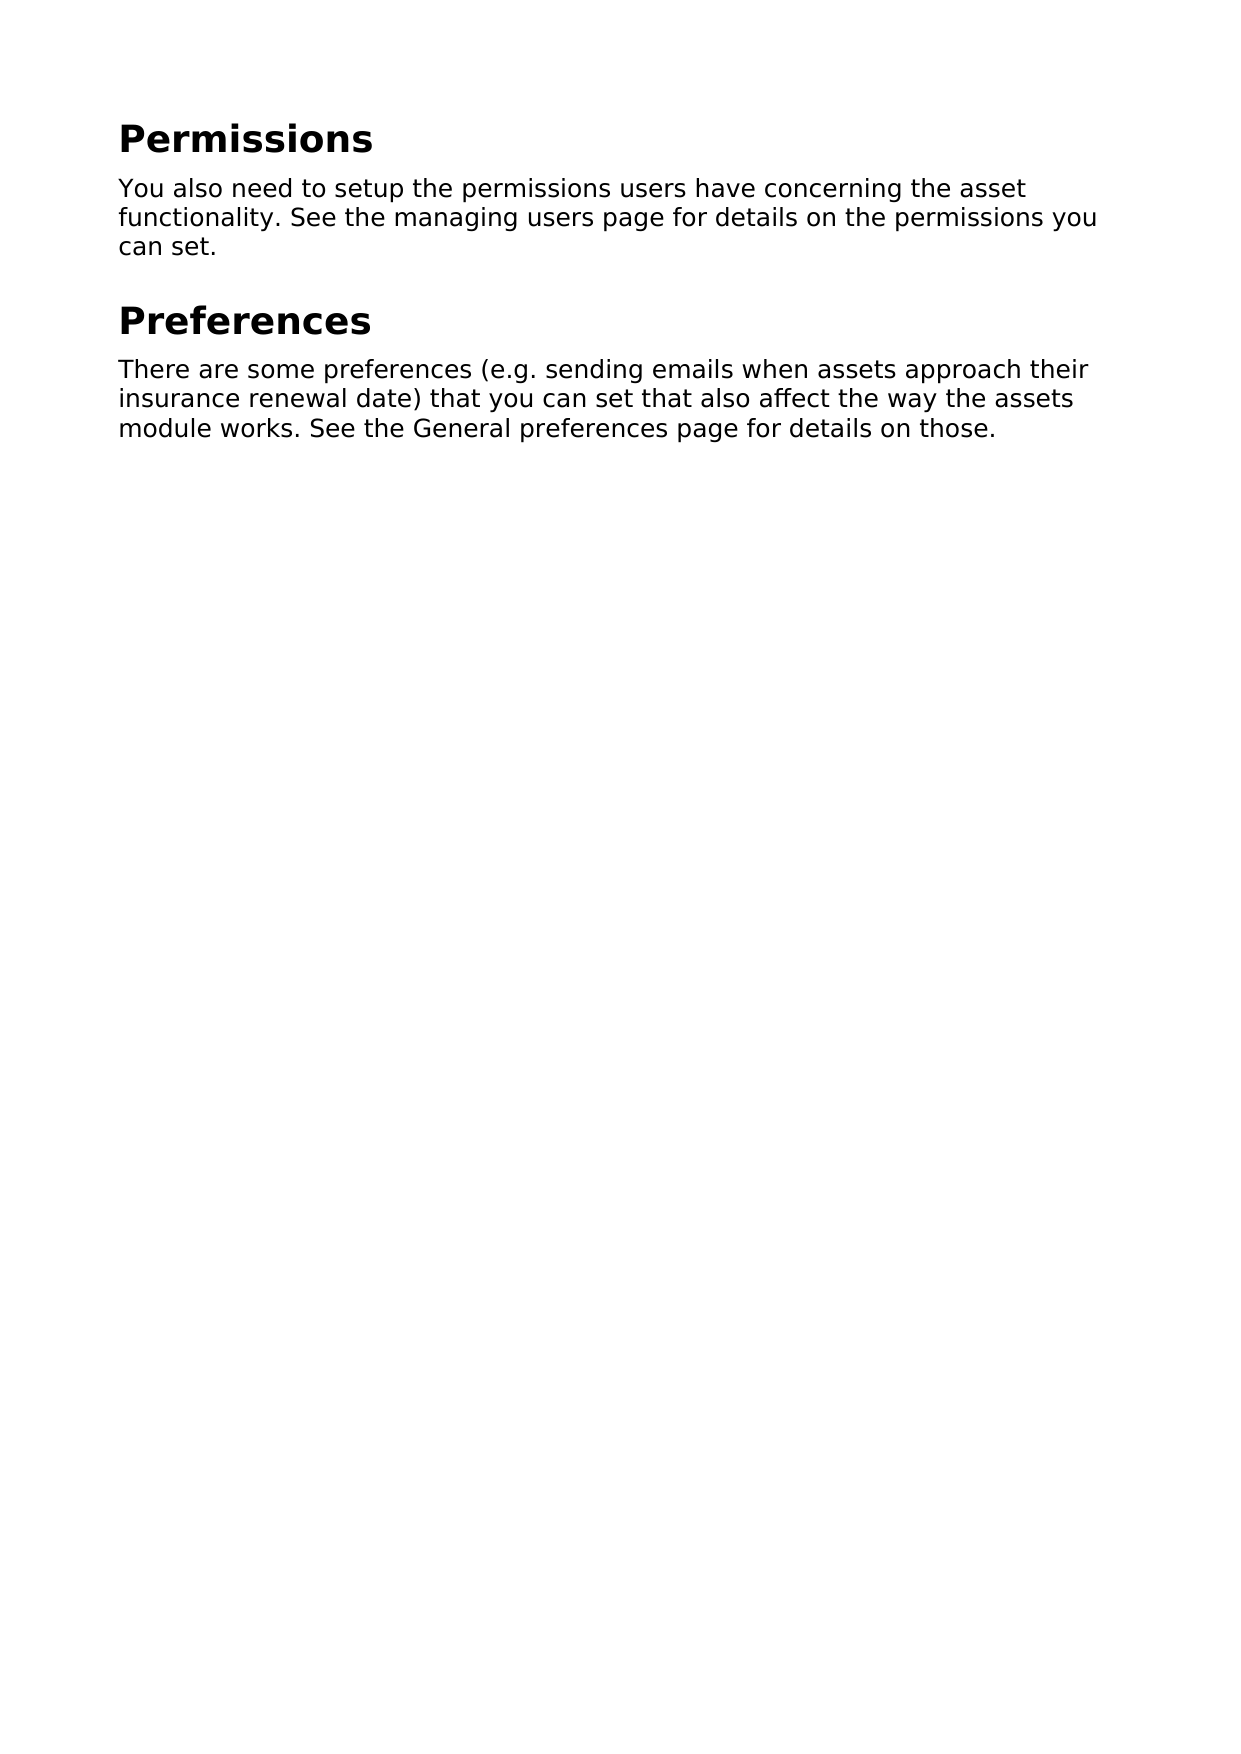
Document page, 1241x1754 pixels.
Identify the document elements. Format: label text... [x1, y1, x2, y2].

subtitle Preferences [118, 299, 1122, 343]
subtitle Permissions [118, 118, 1122, 162]
text There are some preferences (e.g. sending emails when assets approach their insurance renewal date) that you can set that also affect the way the assets module works. See the General preferences page for details on those. [118, 355, 1122, 443]
text You also need to setup the permissions users have concerning the asset functionality. See the managing users page for details on the permissions you can set. [118, 174, 1122, 262]
